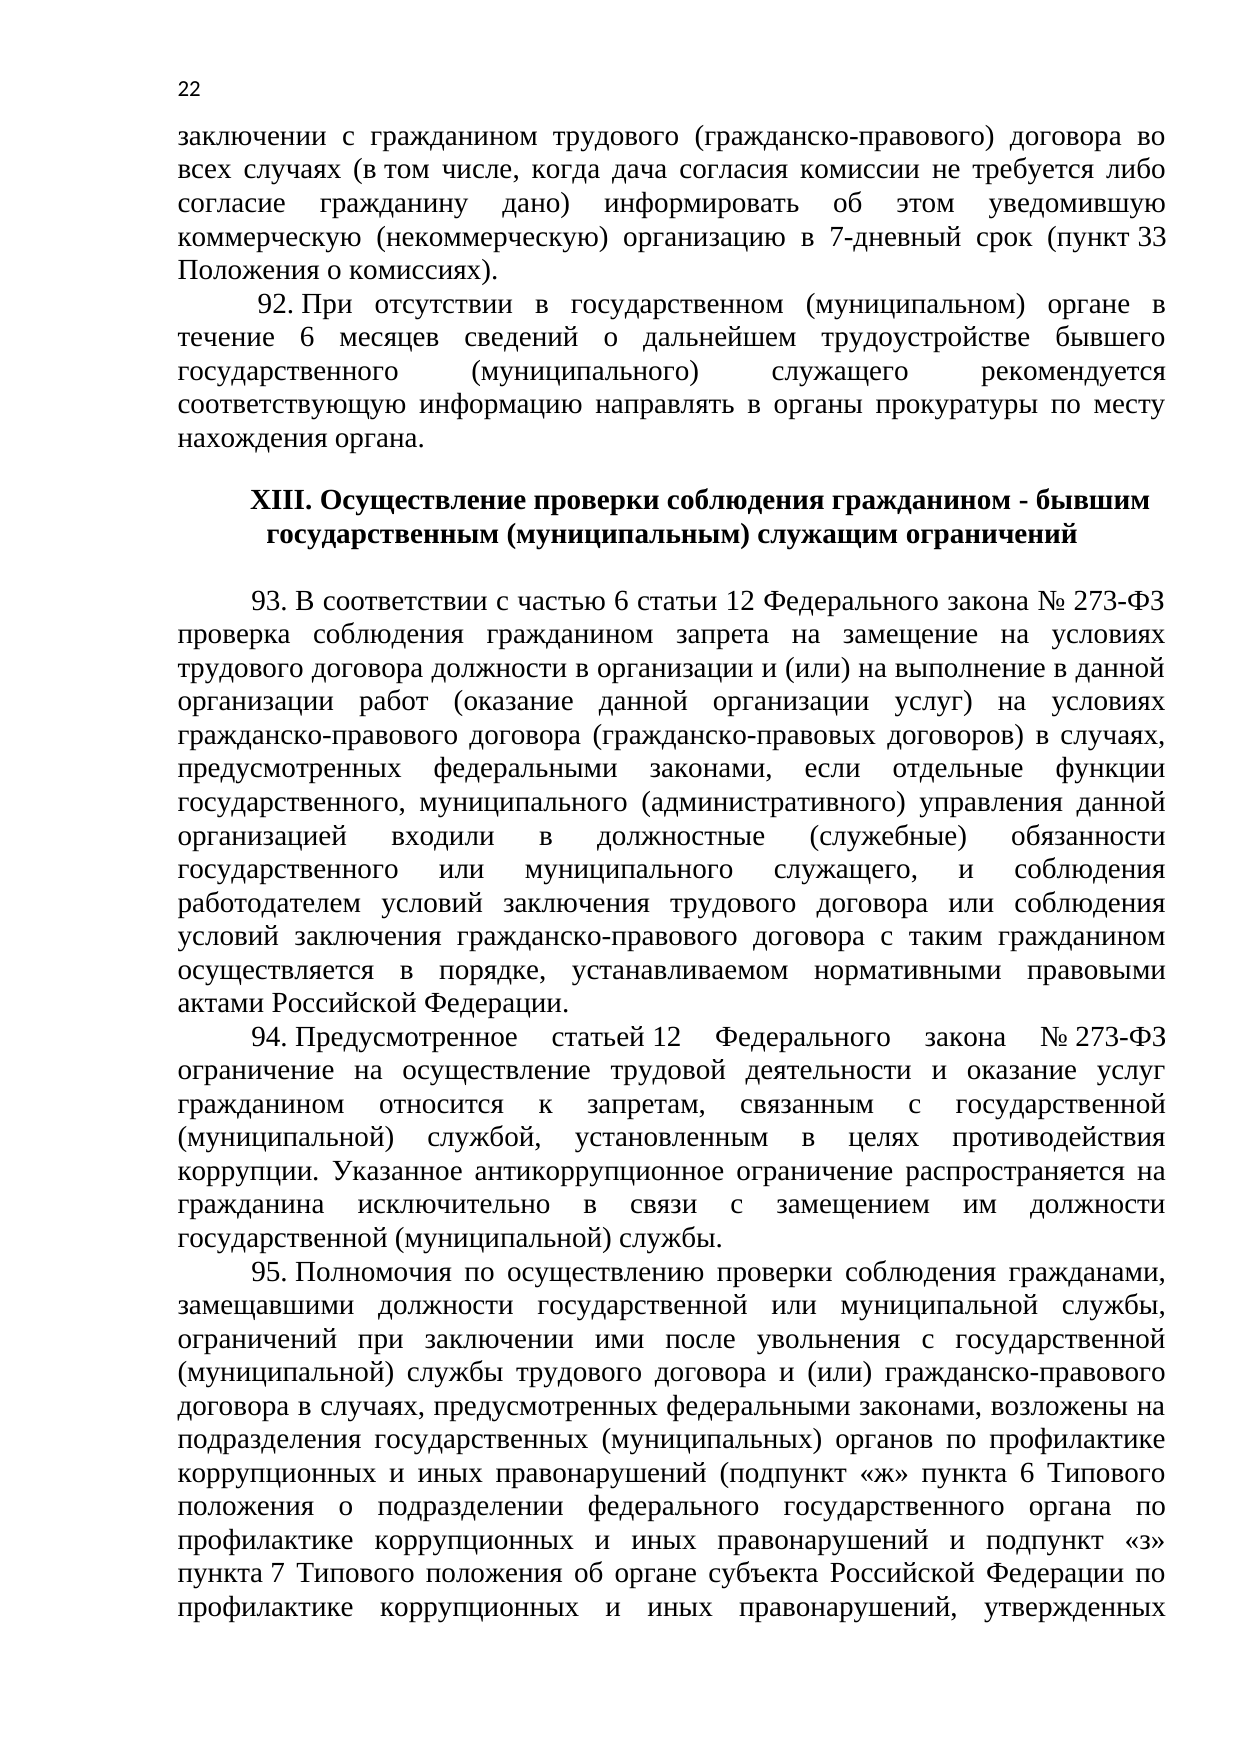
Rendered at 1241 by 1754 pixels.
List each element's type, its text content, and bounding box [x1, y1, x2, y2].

text 95. Полномочия по осуществлению проверки соблюдения гражданами, замещавшими должности государственной или муниципальной службы, ограничений при заключении ими после увольнения с государственной (муниципальной) службы трудового договора и (или) гражданско-правового договора в случаях, предусмотренных федеральными законами, возложены на подразделения государственных (муниципальных) органов по профилактике коррупционных и иных правонарушений (подпункт «ж» пункта 6 Типового положения о подразделении федерального государственного органа по профилактике коррупционных и иных правонарушений и подпункт «з» пункта 7 Типового положения об органе субъекта Российской Федерации по профилактике коррупционных и иных правонарушений, утвержденных [177, 1254, 1166, 1623]
text 92. При отсутствии в государственном (муниципальном) органе в течение 6 месяцев сведений о дальнейшем трудоустройстве бывшего государственного (муниципального) служащего рекомендуется соответствующую информацию направлять в органы прокуратуры по месту нахождения органа. [177, 286, 1166, 453]
text 93. В соответствии с частью 6 статьи 12 Федерального закона № 273-ФЗ проверка соблюдения гражданином запрета на замещение на условиях трудового договора должности в организации и (или) на выполнение в данной организации работ (оказание данной организации услуг) на условиях гражданско-правового договора (гражданско-правовых договоров) в случаях, предусмотренных федеральными законами, если отдельные функции государственного, муниципального (административного) управления данной организацией входили в должностные (служебные) обязанности государственного или муниципального служащего, и соблюдения работодателем условий заключения трудового договора или соблюдения условий заключения гражданско-правового договора с таким гражданином осуществляется в порядке, устанавливаемом нормативными правовыми актами Российской Федерации. [177, 583, 1166, 1019]
text XIII. Осуществление проверки соблюдения гражданином - бывшим государственным (муниципальным) служащим ограничений [177, 482, 1166, 549]
text 94. Предусмотренное статьей 12 Федерального закона № 273-ФЗ ограничение на осуществление трудовой деятельности и оказание услуг гражданином относится к запретам, связанным с государственной (муниципальной) службой, установленным в целях противодействия коррупции. Указанное антикоррупционное ограничение распространяется на гражданина исключительно в связи с замещением им должности государственной (муниципальной) службы. [177, 1019, 1166, 1254]
text заключении с гражданином трудового (гражданско-правового) договора во всех случаях (в том числе, когда дача согласия комиссии не требуется либо согласие гражданину дано) информировать об этом уведомившую коммерческую (некоммерческую) организацию в 7-дневный срок (пункт 33 Положения о комиссиях). [177, 118, 1166, 286]
